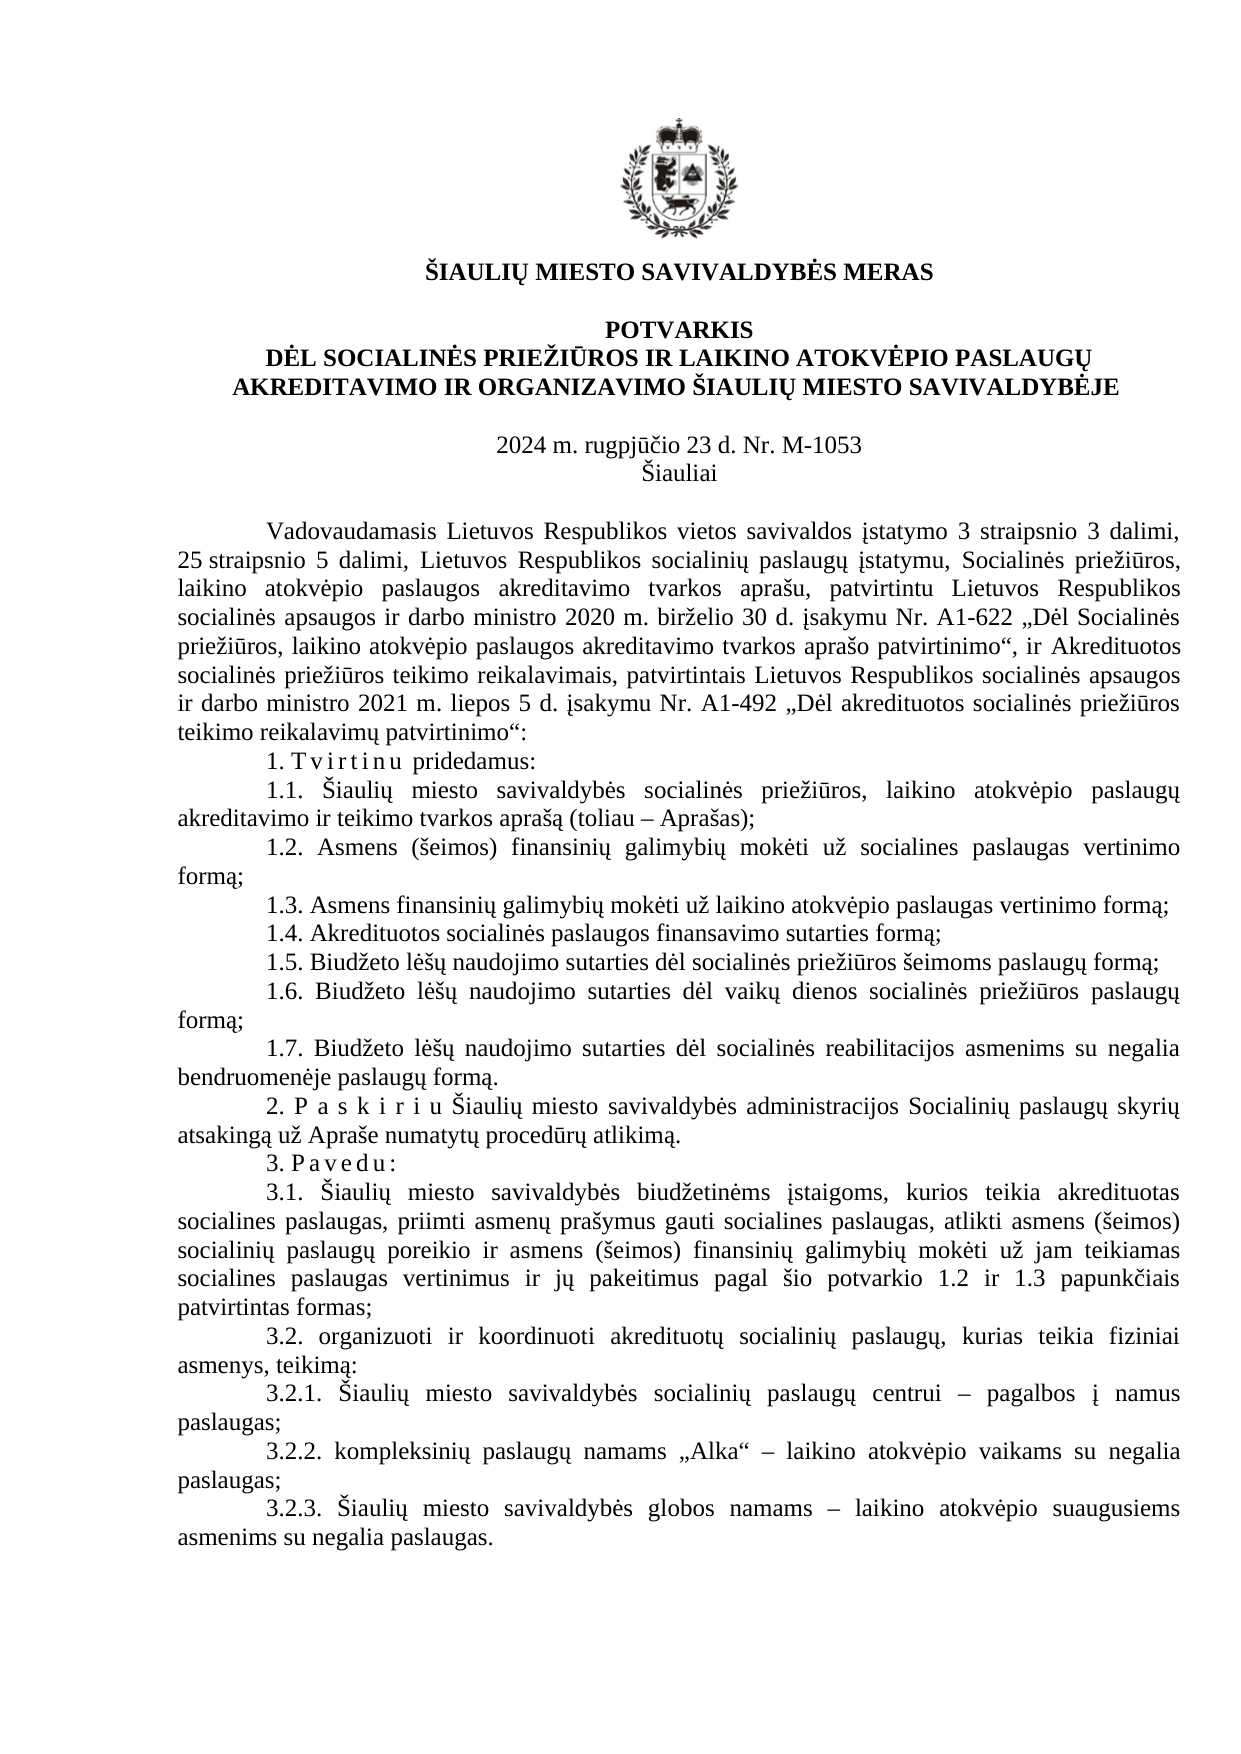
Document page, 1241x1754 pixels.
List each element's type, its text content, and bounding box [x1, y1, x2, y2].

text 3.2.3. Šiaulių miesto savivaldybės globos namams – laikino atokvėpio suaugusiems asmenims su negalia paslaugas. [177, 1493, 1181, 1551]
subtitle ŠIAULIŲ MIESTO SAVIVALDYBĖS MERAS [177, 257, 1181, 286]
text 2. P a s k i r i u Šiaulių miesto savivaldybės administracijos Socialinių paslaugų skyrių atsakingą už Apraše numatytų procedūrų atlikimą. [177, 1091, 1181, 1148]
text 1.3. Asmens finansinių galimybių mokėti už laikino atokvėpio paslaugas vertinimo formą; [177, 890, 1181, 918]
text 3.2. organizuoti ir koordinuoti akredituotų socialinių paslaugų, kurias teikia fiziniai asmenys, teikimą: [177, 1321, 1181, 1378]
text 1.6. Biudžeto lėšų naudojimo sutarties dėl vaikų dienos socialinės priežiūros paslaugų formą; [177, 976, 1181, 1033]
text 3.2.2. kompleksinių paslaugų namams „Alka“ – laikino atokvėpio vaikams su negalia paslaugas; [177, 1436, 1181, 1493]
text 3.2.1. Šiaulių miesto savivaldybės socialinių paslaugų centrui – pagalbos į namus paslaugas; [177, 1378, 1181, 1436]
text 3.1. Šiaulių miesto savivaldybės biudžetinėms įstaigoms, kurios teikia akredituotas socialines paslaugas, priimti asmenų prašymus gauti socialines paslaugas, atlikti asmens (šeimos) socialinių paslaugų poreikio ir asmens (šeimos) finansinių galimybių mokėti už jam teikiamas socialines paslaugas vertinimus ir jų pakeitimus pagal šio potvarkio 1.2 ir 1.3 papunkčiais patvirtintas formas; [177, 1177, 1181, 1321]
text Vadovaudamasis Lietuvos Respublikos vietos savivaldos įstatymo 3 straipsnio 3 dalimi, 25 straipsnio 5 dalimi, Lietuvos Respublikos socialinių paslaugų įstatymu, Socialinės priežiūros, laikino atokvėpio paslaugos akreditavimo tvarkos aprašu, patvirtintu Lietuvos Respublikos socialinės apsaugos ir darbo ministro 2020 m. birželio 30 d. įsakymu Nr. A1-622 „Dėl Socialinės priežiūros, laikino atokvėpio paslaugos akreditavimo tvarkos aprašo patvirtinimo“, ir Akredituotos socialinės priežiūros teikimo reikalavimais, patvirtintais Lietuvos Respublikos socialinės apsaugos ir darbo ministro 2021 m. liepos 5 d. įsakymu Nr. A1-492 „Dėl akredituotos socialinės priežiūros teikimo reikalavimų patvirtinimo“: [177, 516, 1181, 746]
text 3. Pavedu: [177, 1148, 1181, 1177]
text 1.2. Asmens (šeimos) finansinių galimybių mokėti už socialines paslaugas vertinimo formą; [177, 832, 1181, 890]
text POTVARKIS [177, 315, 1181, 343]
text 1.4. Akredituotos socialinės paslaugos finansavimo sutarties formą; [177, 918, 1181, 947]
text 1.7. Biudžeto lėšų naudojimo sutarties dėl socialinės reabilitacijos asmenims su negalia bendruomenėje paslaugų formą. [177, 1033, 1181, 1091]
text Šiauliai [177, 458, 1181, 487]
text 1. Tvirtinu pridedamus: [177, 746, 1181, 775]
text 1.1. Šiaulių miesto savivaldybės socialinės priežiūros, laikino atokvėpio paslaugų akreditavimo ir teikimo tvarkos aprašą (toliau – Aprašas); [177, 775, 1181, 832]
text 2024 m. rugpjūčio 23 d. Nr. M-1053 [177, 430, 1181, 458]
text DĖL SOCIALINĖS PRIEŽIŪROS IR LAIKINO ATOKVĖPIO PASLAUGŲ AKREDITAVIMO IR ORGANIZAVIMO ŠIAULIŲ MIESTO SAVIVALDYBĖJE [177, 343, 1181, 401]
text 1.5. Biudžeto lėšų naudojimo sutarties dėl socialinės priežiūros šeimoms paslaugų formą; [177, 947, 1181, 976]
